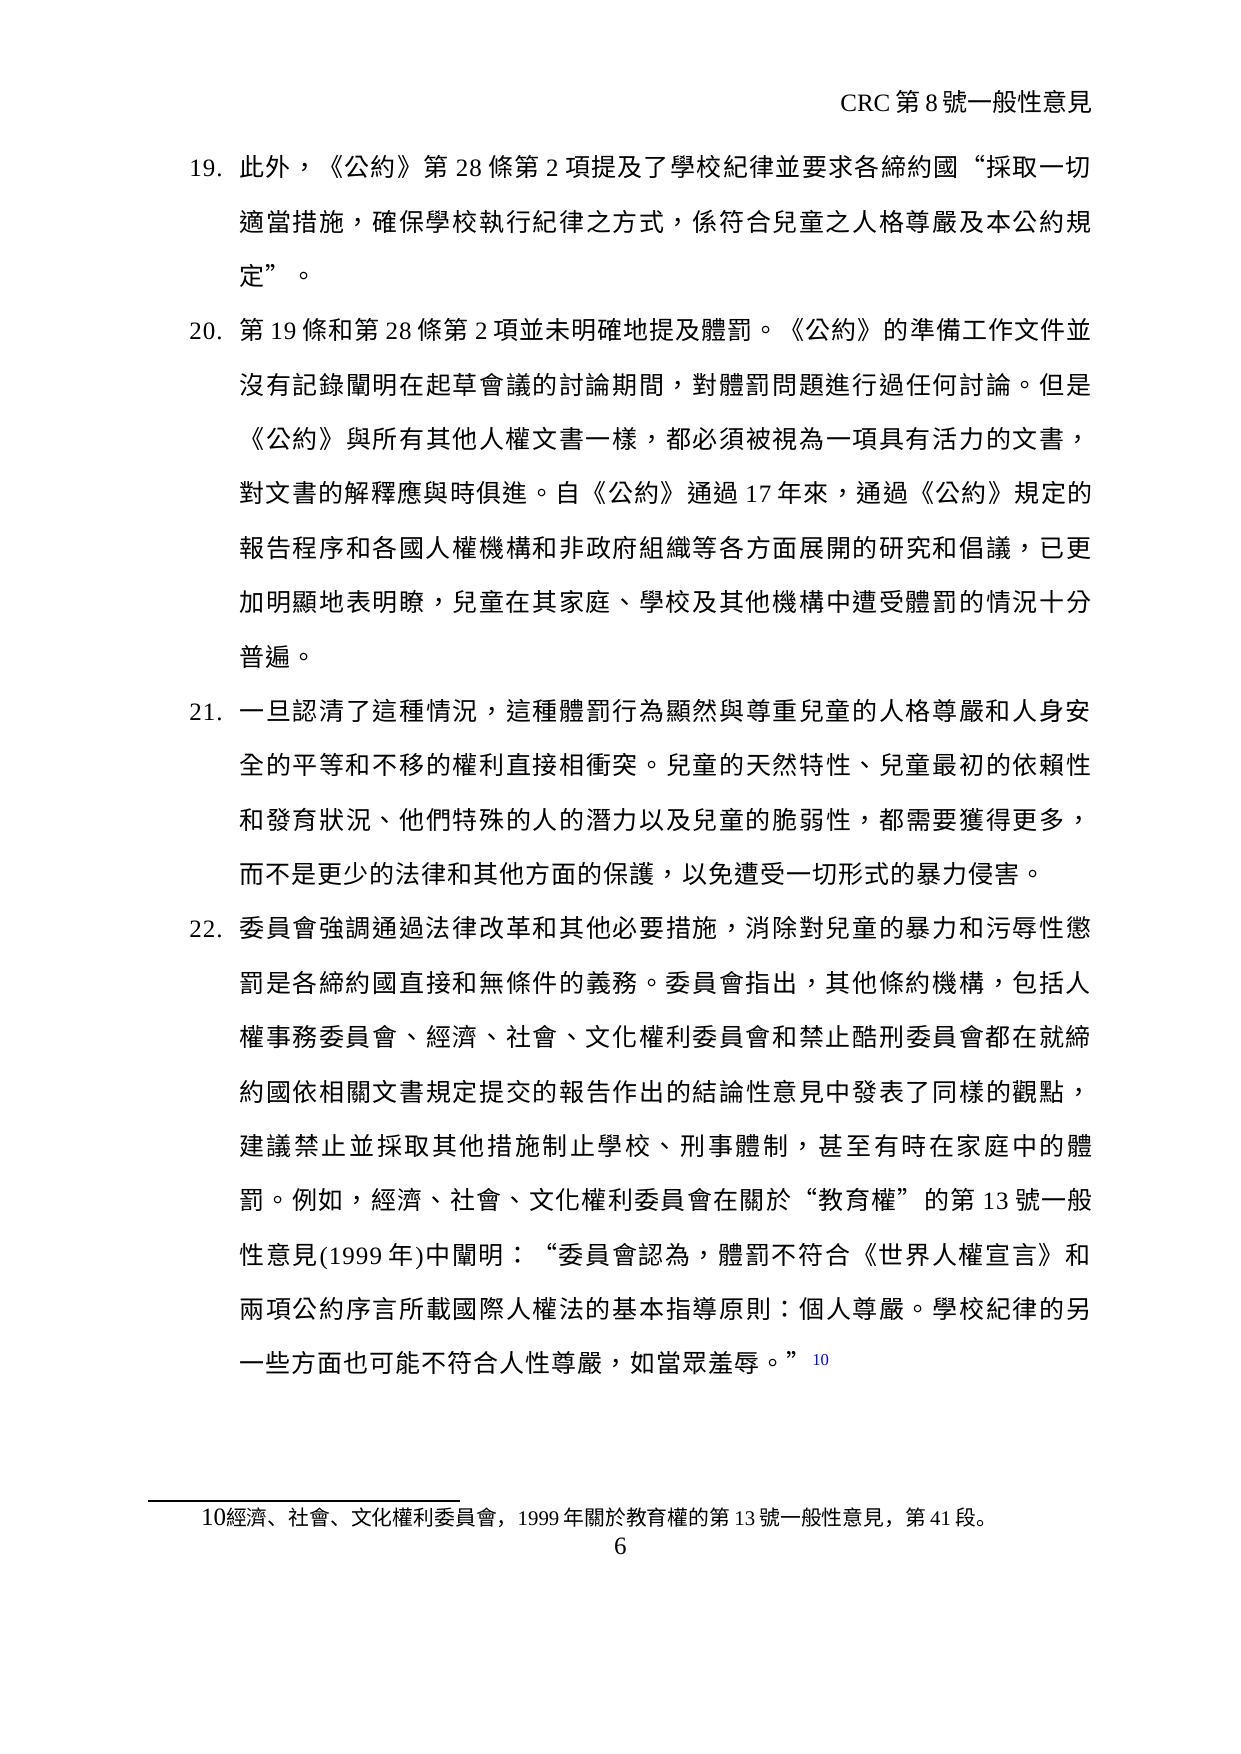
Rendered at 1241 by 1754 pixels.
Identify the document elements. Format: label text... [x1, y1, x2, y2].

list 一旦認清了這種情況，這種體罰行為顯然與尊重兒童的人格尊嚴和人身安全的平等和不移的權利直接相衝突。兒童的天然特性、兒童最初的依賴性和發育狀況、他們特殊的人的潛力以及兒童的脆弱性，都需要獲得更多，而不是更少的法律和其他方面的保護，以免遭受一切形式的暴力侵害。 [189, 691, 1092, 891]
list 委員會強調通過法律改革和其他必要措施，消除對兒童的暴力和污辱性懲罰是各締約國直接和無條件的義務。委員會指出，其他條約機構，包括人權事務委員會、經濟、社會、文化權利委員會和禁止酷刑委員會都在就締約國依相關文書規定提交的報告作出的結論性意見中發表了同樣的觀點，建議禁止並採取其他措施制止學校、刑事體制，甚至有時在家庭中的體罰。例如，經濟、社會、文化權利委員會在關於“教育權”的第13號一般性意見(1999年)中闡明：“委員會認為，體罰不符合《世界人權宣言》和兩項公約序言所載國際人權法的基本指導原則：個人尊嚴。學校紀律的另一些方面也可能不符合人性尊嚴，如當眾羞辱。” [189, 909, 1092, 1380]
list 第19條和第28條第2項並未明確地提及體罰。《公約》的準備工作文件並沒有記錄闡明在起草會議的討論期間，對體罰問題進行過任何討論。但是《公約》與所有其他人權文書一樣，都必須被視為一項具有活力的文書，對文書的解釋應與時俱進。自《公約》通過17年來，通過《公約》規定的報告程序和各國人權機構和非政府組織等各方面展開的研究和倡議，已更加明顯地表明瞭，兒童在其家庭、學校及其他機構中遭受體罰的情況十分普遍。 [189, 311, 1092, 673]
list 此外，《公約》第28條第2項提及了學校紀律並要求各締約國“採取一切適當措施，確保學校執行紀律之方式，係符合兒童之人格尊嚴及本公約規定”。 [189, 148, 1092, 293]
list 經濟、社會、文化權利委員會，1999年關於教育權的第13號一般性意見，第41段。 [148, 1501, 1092, 1531]
